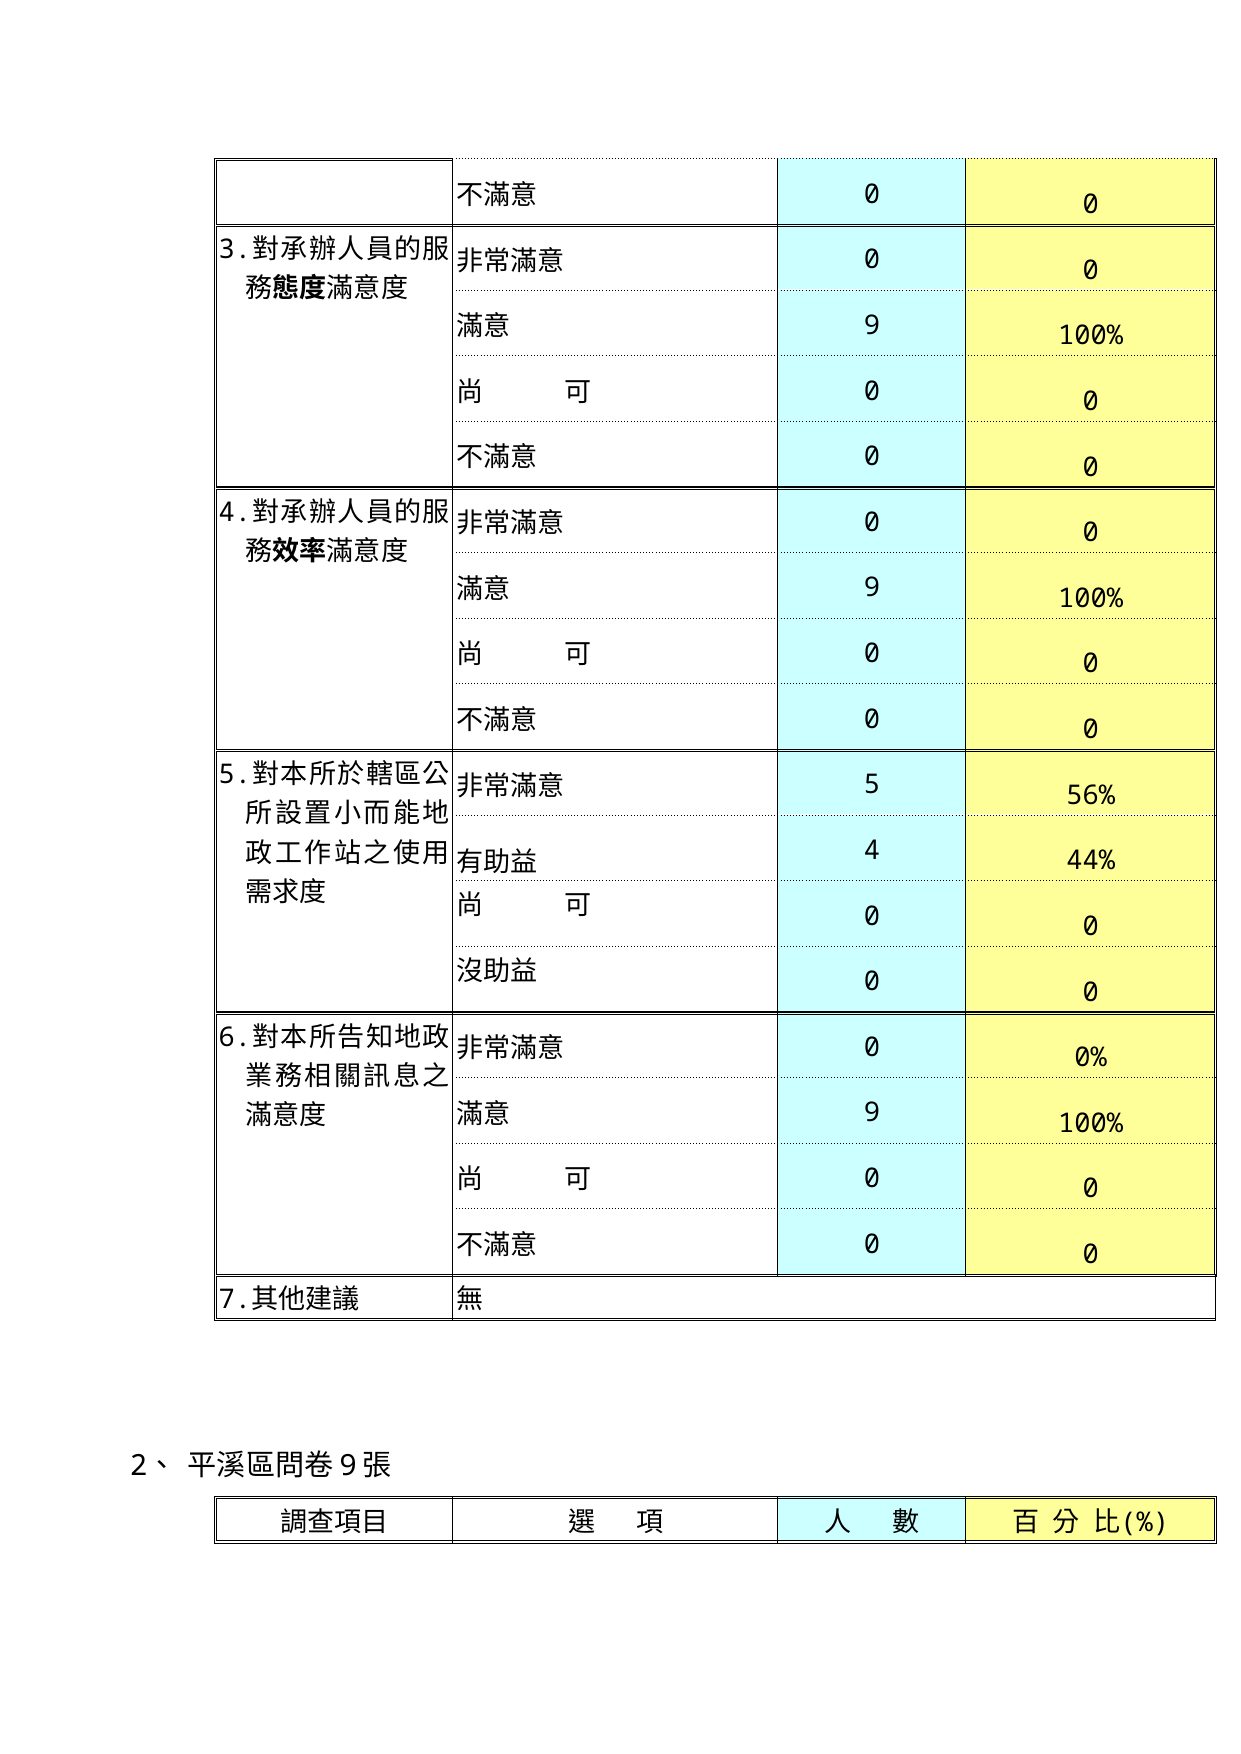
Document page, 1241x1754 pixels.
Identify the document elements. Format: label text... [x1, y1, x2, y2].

table_header 選 項 [453, 1499, 777, 1540]
table_cell [217, 161, 452, 224]
table_cell 9 [778, 1077, 965, 1143]
table_cell 不滿意 [453, 683, 777, 749]
table_cell 0 [778, 490, 965, 552]
table_header 百 分 比(%) [966, 1499, 1214, 1540]
table_cell 非常滿意 [453, 490, 777, 552]
table_cell 非常滿意 [453, 227, 777, 289]
table_cell 非常滿意 [453, 752, 777, 814]
table_cell 44% [966, 815, 1214, 880]
table_cell 尚 可 [453, 1143, 777, 1208]
table_cell 尚 可 [453, 355, 777, 421]
table_cell 100% [966, 290, 1214, 355]
table_cell 0 [778, 355, 965, 421]
table_cell 0 [966, 683, 1214, 749]
table_cell 0 [778, 946, 965, 1011]
table_header 人 數 [778, 1499, 965, 1540]
table_cell 尚 可 [453, 880, 777, 946]
table_cell 0 [966, 880, 1214, 946]
table_cell 9 [778, 552, 965, 618]
table_cell 5 [778, 752, 965, 814]
table_cell 非常滿意 [453, 1015, 777, 1077]
table_cell 100% [966, 552, 1214, 618]
list 平溪區問卷9張 [129, 1421, 1053, 1484]
table_cell 0 [966, 618, 1214, 683]
table_cell 9 [778, 290, 965, 355]
table_cell 0 [778, 683, 965, 749]
table_cell 0 [966, 421, 1214, 486]
table_cell 無 [453, 1277, 1215, 1318]
table_cell 56% [966, 752, 1214, 814]
table_cell 6.對本所告知地政業務相關訊息之滿意度 [217, 1015, 452, 1274]
table_cell 0 [778, 880, 965, 946]
table_cell 0 [966, 1208, 1214, 1274]
table_cell 滿意 [453, 1077, 777, 1143]
table_header 調查項目 [217, 1499, 452, 1540]
table_cell 0% [966, 1015, 1214, 1077]
table_cell 滿意 [453, 290, 777, 355]
table_cell 4.對承辦人員的服務效率滿意度 [217, 490, 452, 749]
table_cell 滿意 [453, 552, 777, 618]
table_cell 7.其他建議 [217, 1277, 452, 1318]
table_cell 5.對本所於轄區公所設置小而能地政工作站之使用需求度 [217, 752, 452, 1011]
table_cell 0 [966, 490, 1214, 552]
table_cell 0 [966, 158, 1214, 224]
table_cell 0 [778, 227, 965, 289]
table_cell 有助益 [453, 815, 777, 880]
table_cell 4 [778, 815, 965, 880]
table_cell 尚 可 [453, 618, 777, 683]
table_cell 0 [966, 355, 1214, 421]
table_cell 0 [778, 618, 965, 683]
table_cell 不滿意 [453, 421, 777, 486]
table_cell 3.對承辦人員的服務態度滿意度 [217, 227, 452, 486]
table_cell 0 [966, 227, 1214, 289]
table_cell 0 [966, 946, 1214, 1011]
table_cell 不滿意 [453, 158, 777, 224]
table_cell 100% [966, 1077, 1214, 1143]
table_cell 0 [778, 1143, 965, 1208]
table_cell 0 [778, 1208, 965, 1274]
table_cell 0 [778, 1015, 965, 1077]
table_cell 不滿意 [453, 1208, 777, 1274]
table_cell 沒助益 [453, 946, 777, 1011]
table_cell 0 [778, 158, 965, 224]
table_cell 0 [778, 421, 965, 486]
table_cell 0 [966, 1143, 1214, 1208]
